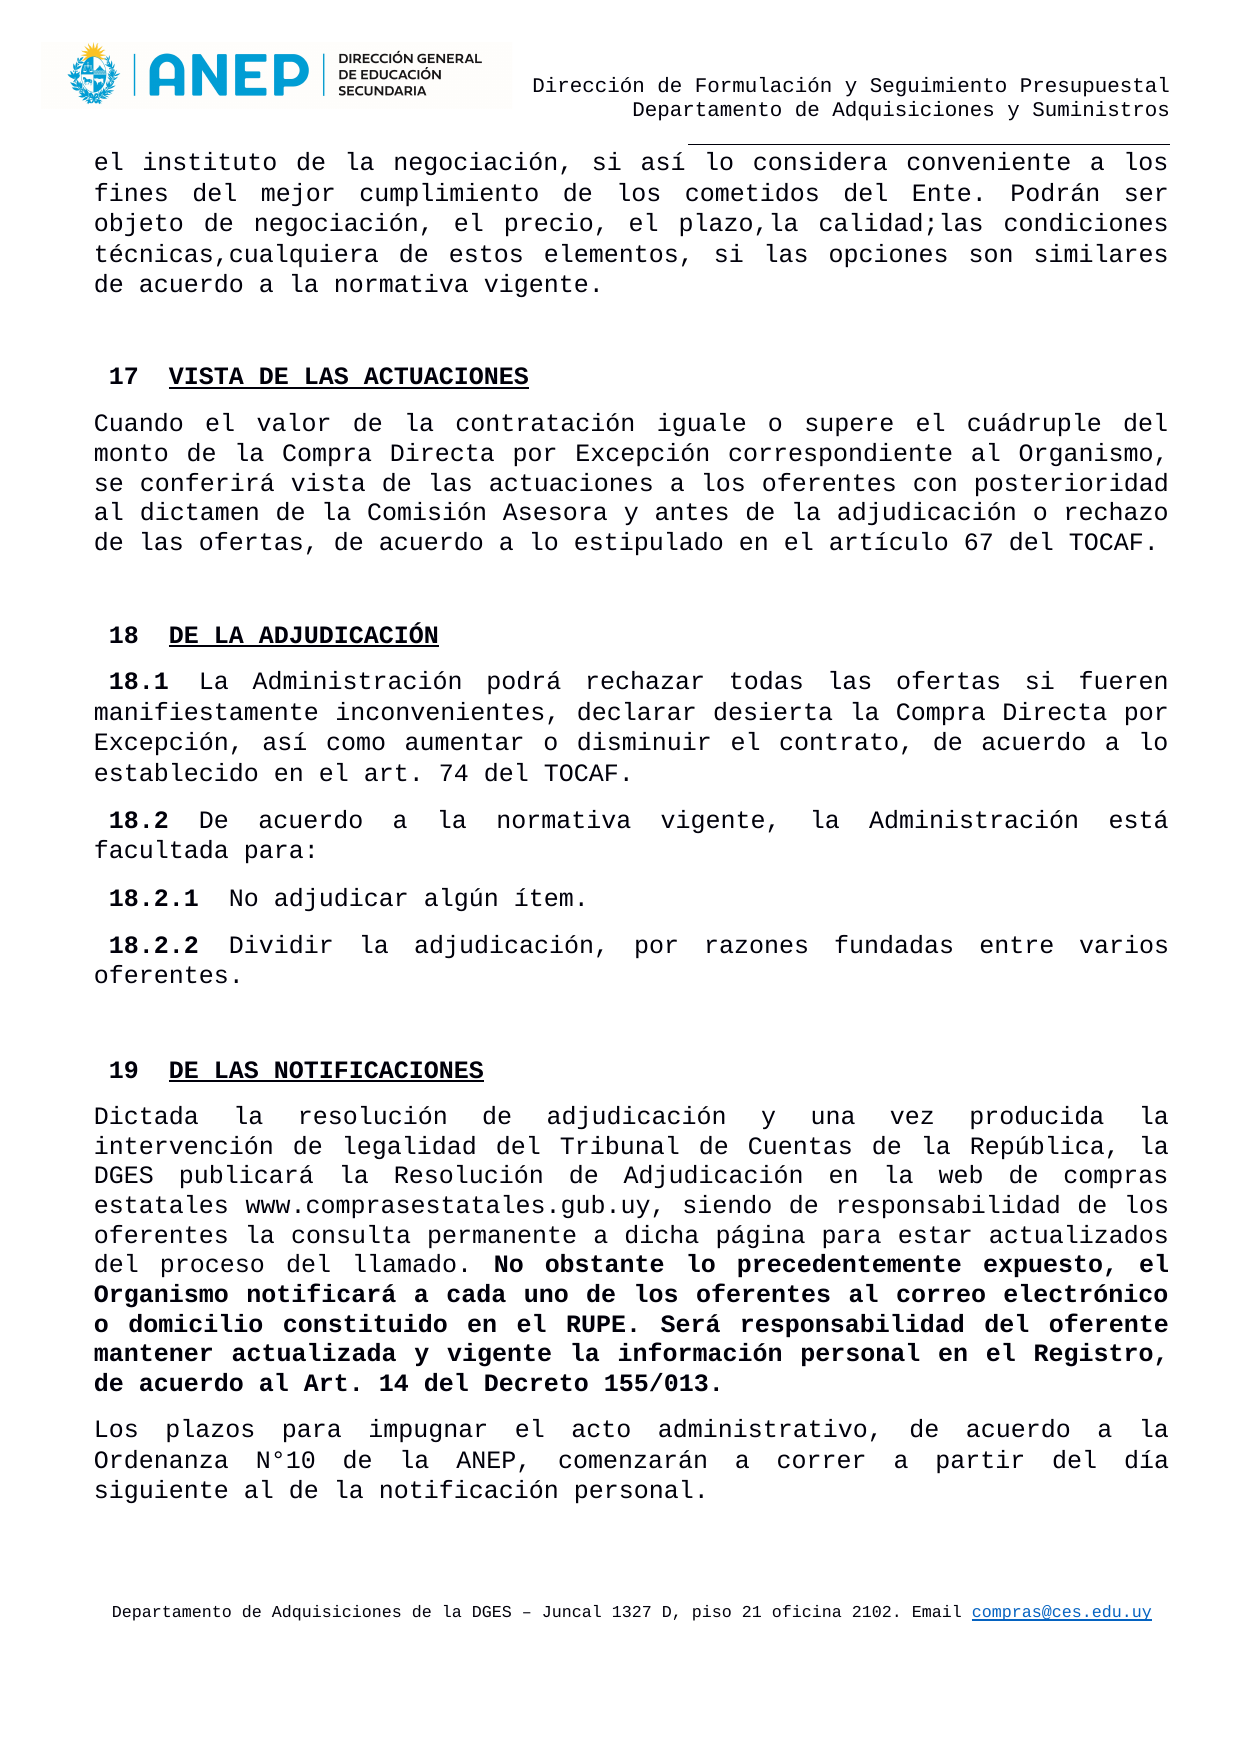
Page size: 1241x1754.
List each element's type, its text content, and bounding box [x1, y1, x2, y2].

list No adjudicar algún ítem. [94, 885, 1169, 913]
list Dividir la adjudicación, por razones fundadas entre varios oferentes. [94, 932, 1169, 991]
list DE LA ADJUDICACIÓN [94, 622, 1169, 651]
list De acuerdo a la normativa vigente, la Administración está facultada para: [94, 807, 1169, 866]
text Cuando el valor de la contratación iguale o supere el cuádruple del monto de la Compra Directa por Excepción correspondiente al Organismo, se conferirá vista de las actuaciones a los oferentes con posterioridad al dictamen de la Comisión Asesora y antes de la adjudicación o rechazo de las ofertas, de acuerdo a lo estipulado en el artículo 67 del TOCAF. [94, 411, 1169, 558]
list Los plazos para impugnar el acto administrativo, de acuerdo a la Ordenanza N°10 de la ANEP, comenzarán a correr a partir del día siguiente al de la notificación personal. [94, 1417, 1169, 1506]
list el instituto de la negociación, si así lo considera conveniente a los fines del mejor cumplimiento de los cometidos del Ente. Podrán ser objeto de negociación, el precio, el plazo,la calidad;las condiciones técnicas,cualquiera de estos elementos, si las opciones son similares de acuerdo a la normativa vigente. [94, 150, 1169, 300]
picture [41, 42, 513, 109]
list VISTA DE LAS ACTUACIONES [94, 364, 1169, 392]
list La Administración podrá rechazar todas las ofertas si fueren manifiestamente inconvenientes, declarar desierta la Compra Directa por Excepción, así como aumentar o disminuir el contrato, de acuerdo a lo establecido en el art. 74 del TOCAF. [94, 669, 1169, 788]
list Dictada la resolución de adjudicación y una vez producida la intervención de legalidad del Tribunal de Cuentas de la República, la DGES publicará la Resolución de Adjudicación en la web de compras estatales www.comprasestatales.gub.uy, siendo de responsabilidad de los oferentes la consulta permanente a dicha página para estar actualizados del proceso del llamado. No obstante lo precedentemente expuesto, el Organismo notificará a cada uno de los oferentes al correo electrónico o domicilio constituido en el RUPE. Será responsabilidad del oferente mantener actualizada y vigente la información personal en el Registro, de acuerdo al Art. 14 del Decreto 155/013. [94, 1103, 1169, 1399]
list DE LAS NOTIFICACIONES [94, 1057, 1169, 1086]
